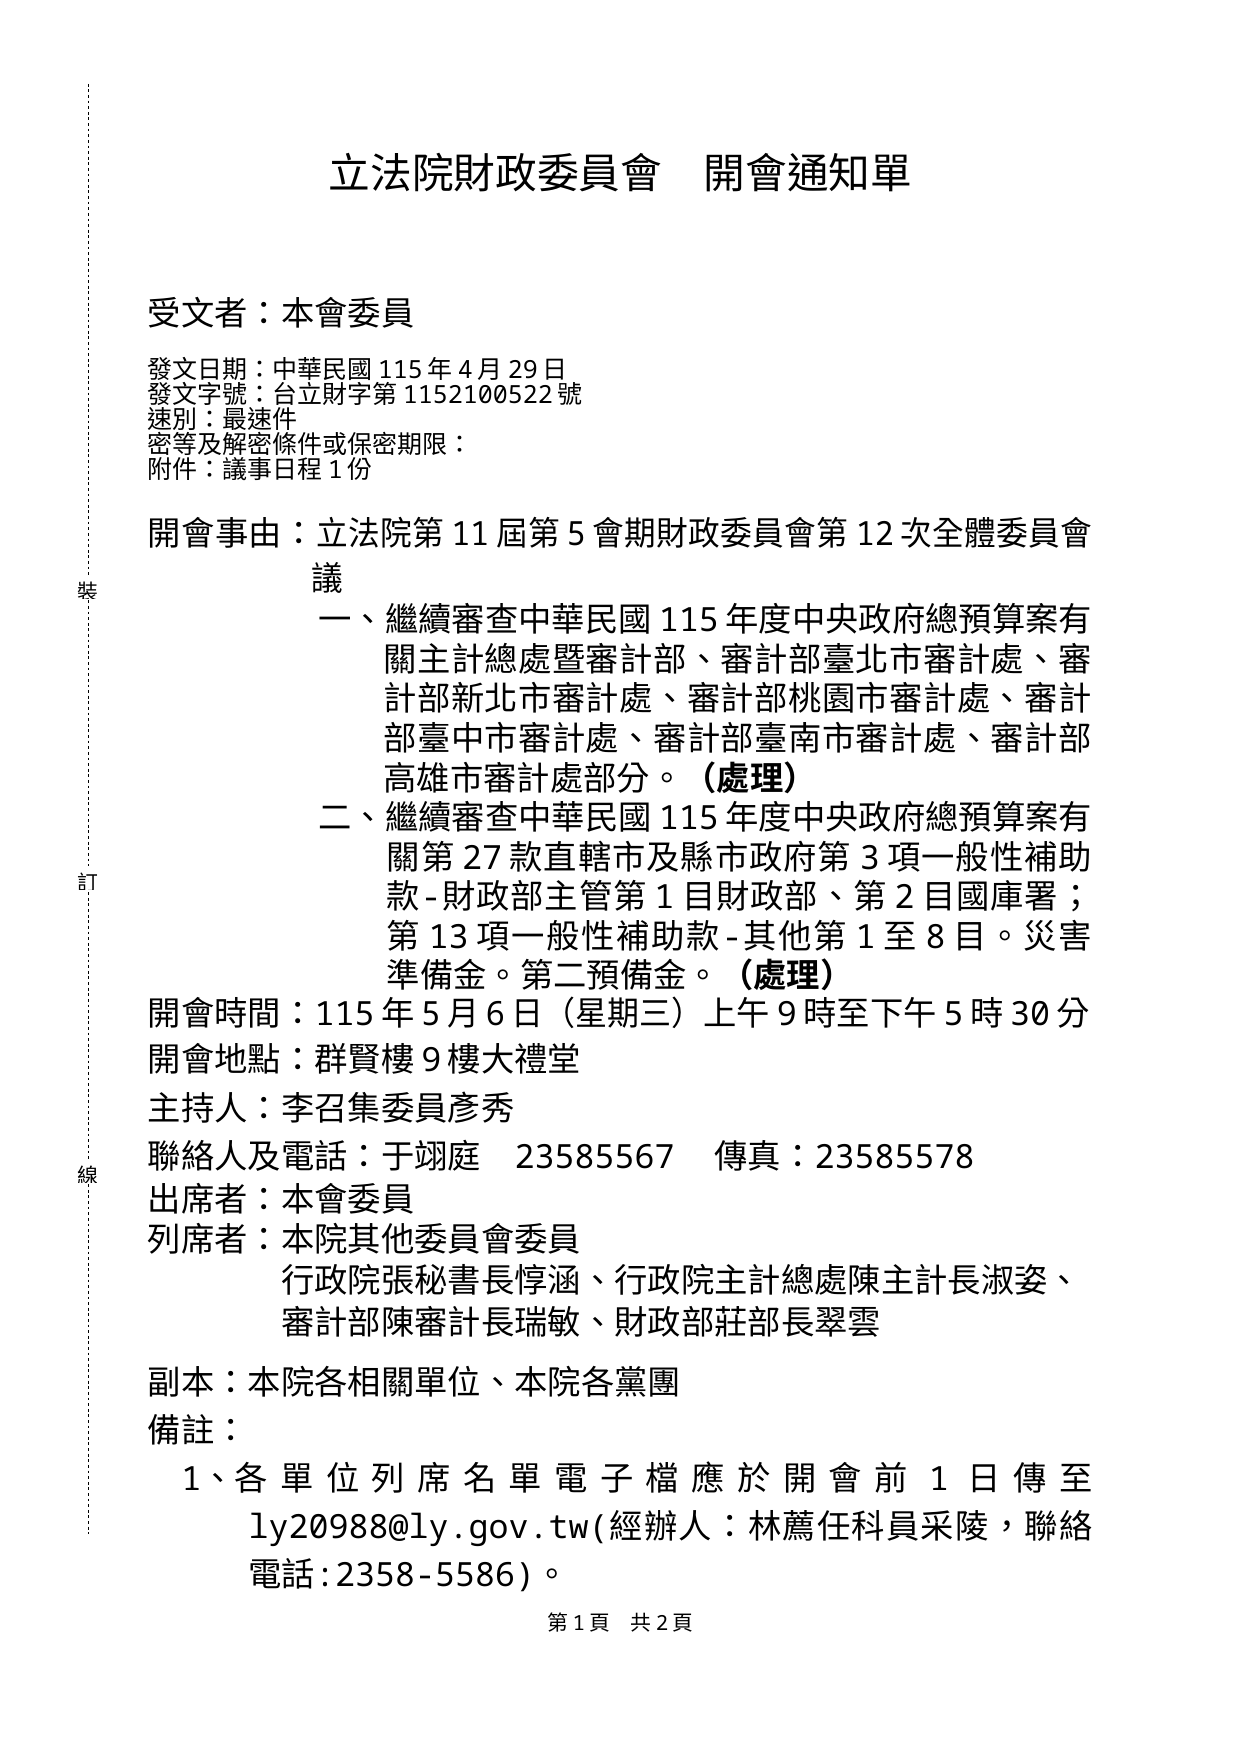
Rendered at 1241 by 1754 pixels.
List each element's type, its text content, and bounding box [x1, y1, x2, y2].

text 主持人：李召集委員彥秀 [148, 1082, 1092, 1130]
text 聯絡人及電話：于翊庭 23585567 傳真：23585578 [148, 1130, 1092, 1178]
text 出席者：本會委員 [148, 1178, 1092, 1220]
text 二、繼續審查中華民國115年度中央政府總預算案有關第27款直轄市及縣市政府第3項一般性補助款-財政部主管第1目財政部、第2目國庫署；第13項一般性補助款-其他第1至8目。災害準備金。第二預備金。（處理） [318, 798, 1092, 996]
text 發文字號：台立財字第1152100522號 [148, 383, 1092, 408]
text 備註： [148, 1404, 1092, 1452]
text 列席者：本院其他委員會委員 [148, 1220, 1092, 1259]
text 附件：議事日程1份 [148, 458, 1092, 483]
text 副本：本院各相關單位、本院各黨團 [148, 1355, 1092, 1404]
text 密等及解密條件或保密期限： [148, 433, 1092, 458]
text 受文者：本會委員 [148, 296, 1092, 333]
text 速別：最速件 [148, 408, 1092, 433]
list 各單位列席名單電子檔應於開會前1日傳至ly20988@ly.gov.tw(經辦人：林薦任科員采陵，聯絡電話:2358-5586)。 [181, 1452, 1092, 1596]
text 行政院張秘書長惇涵、行政院主計總處陳主計長淑姿、審計部陳審計長瑞敏、財政部莊部長翠雲 [281, 1259, 1092, 1343]
text 開會事由：立法院第11屆第5會期財政委員會第12次全體委員會議 [148, 508, 1092, 600]
title 立法院財政委員會 開會通知單 [148, 158, 1092, 233]
text 發文日期：中華民國115年4月29日 [148, 358, 1092, 383]
text 一、繼續審查中華民國115年度中央政府總預算案有關主計總處暨審計部、審計部臺北市審計處、審計部新北市審計處、審計部桃園市審計處、審計部臺中市審計處、審計部臺南市審計處、審計部高雄市審計處部分。（處理） [318, 600, 1092, 798]
text 開會地點：群賢樓9樓大禮堂 [148, 1033, 1092, 1082]
text 開會時間：115年5月6日（星期三）上午9時至下午5時30分 [148, 996, 1092, 1033]
